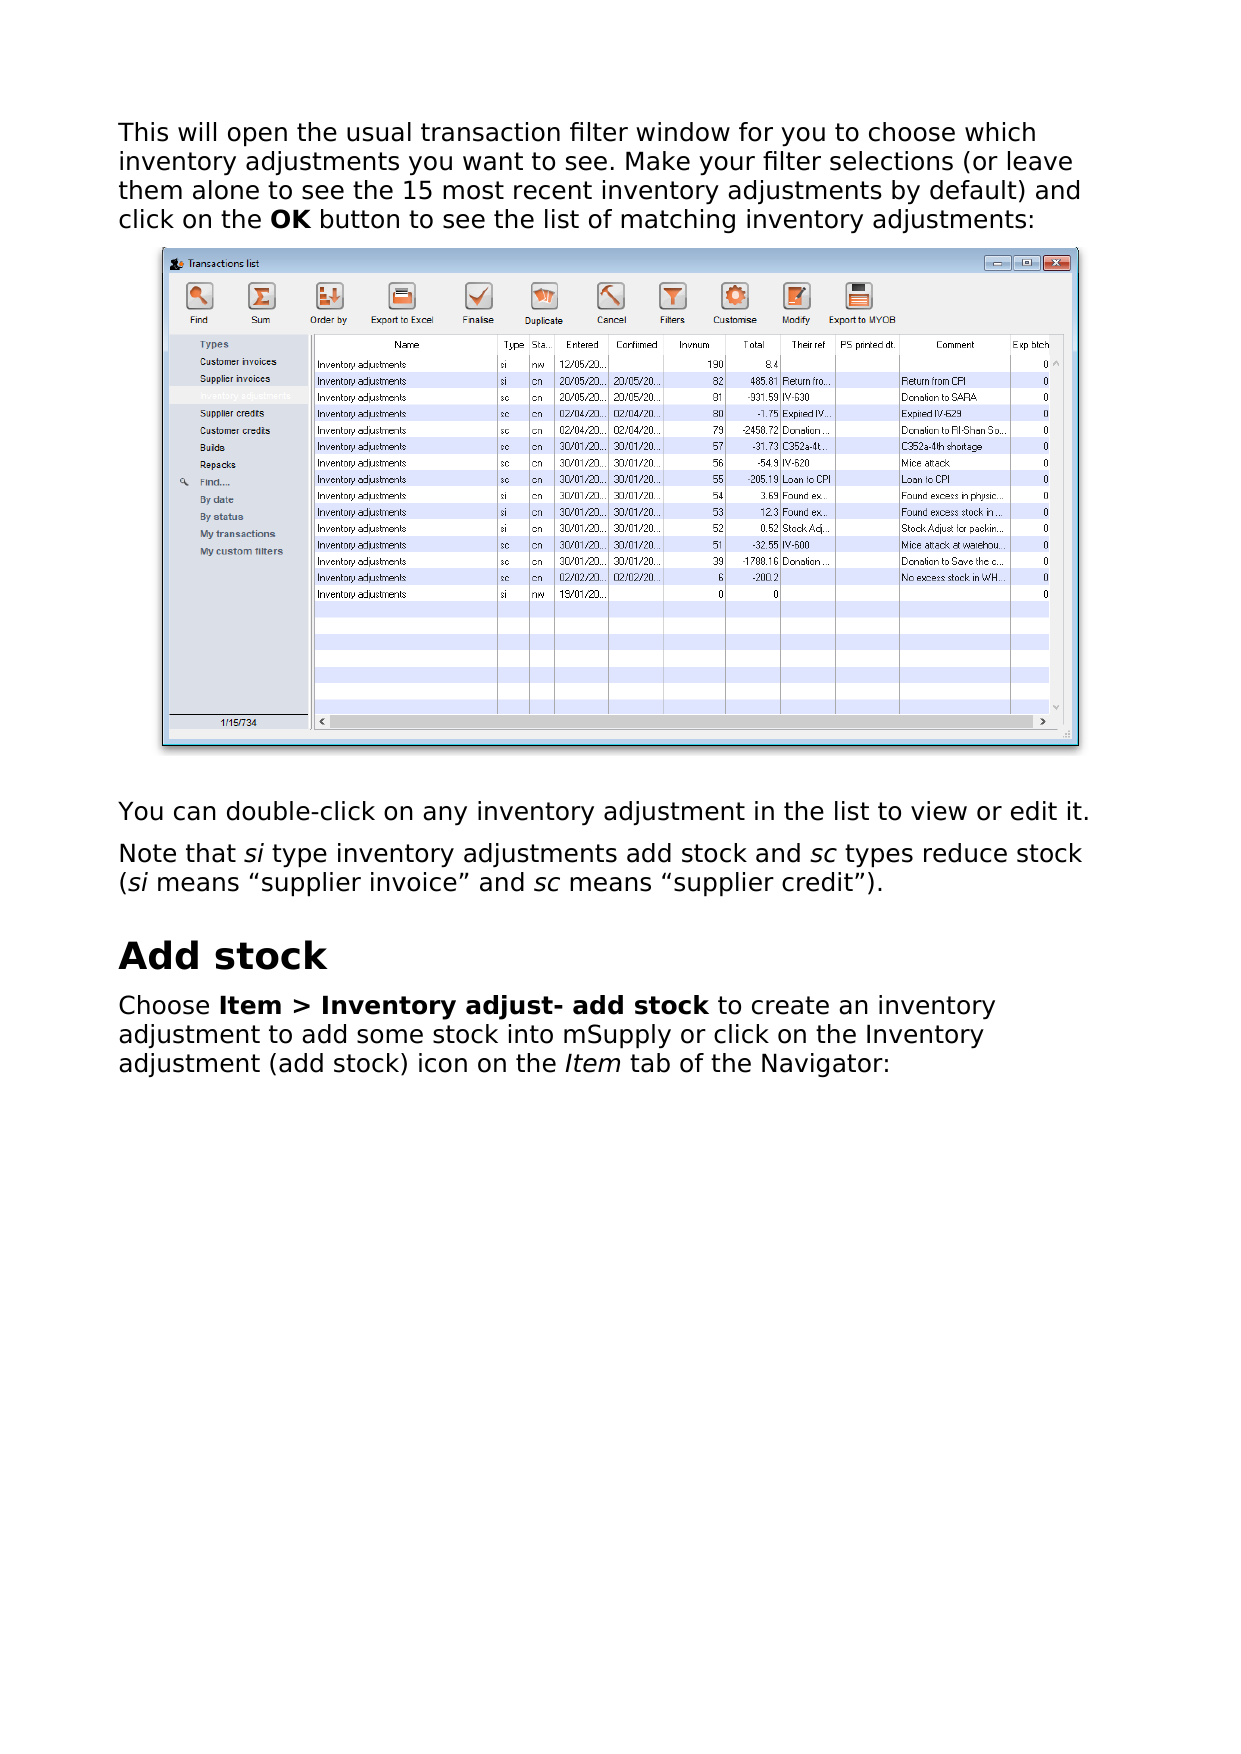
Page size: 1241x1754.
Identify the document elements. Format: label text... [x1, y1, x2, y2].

text You can double-click on any inventory adjustment in the list to view or edit it. [118, 797, 1122, 827]
text Choose Item > Inventory adjust- add stock to create an inventory adjustment to add some stock into mSupply or click on the Inventory adjustment (add stock) icon on the Item tab of the Navigator: [118, 991, 1122, 1078]
text This will open the usual transaction filter window for you to choose which inventory adjustments you want to see. Make your filter selections (or leave them alone to see the 15 most recent inventory adjustments by default) and click on the OK button to see the list of matching inventory adjustments: [118, 118, 1122, 235]
picture [151, 247, 1089, 756]
subtitle Add stock [118, 935, 1122, 978]
text Note that si type inventory adjustments add stock and sc types reduce stock (si means “supplier invoice” and sc means “supplier credit”). [118, 839, 1122, 897]
